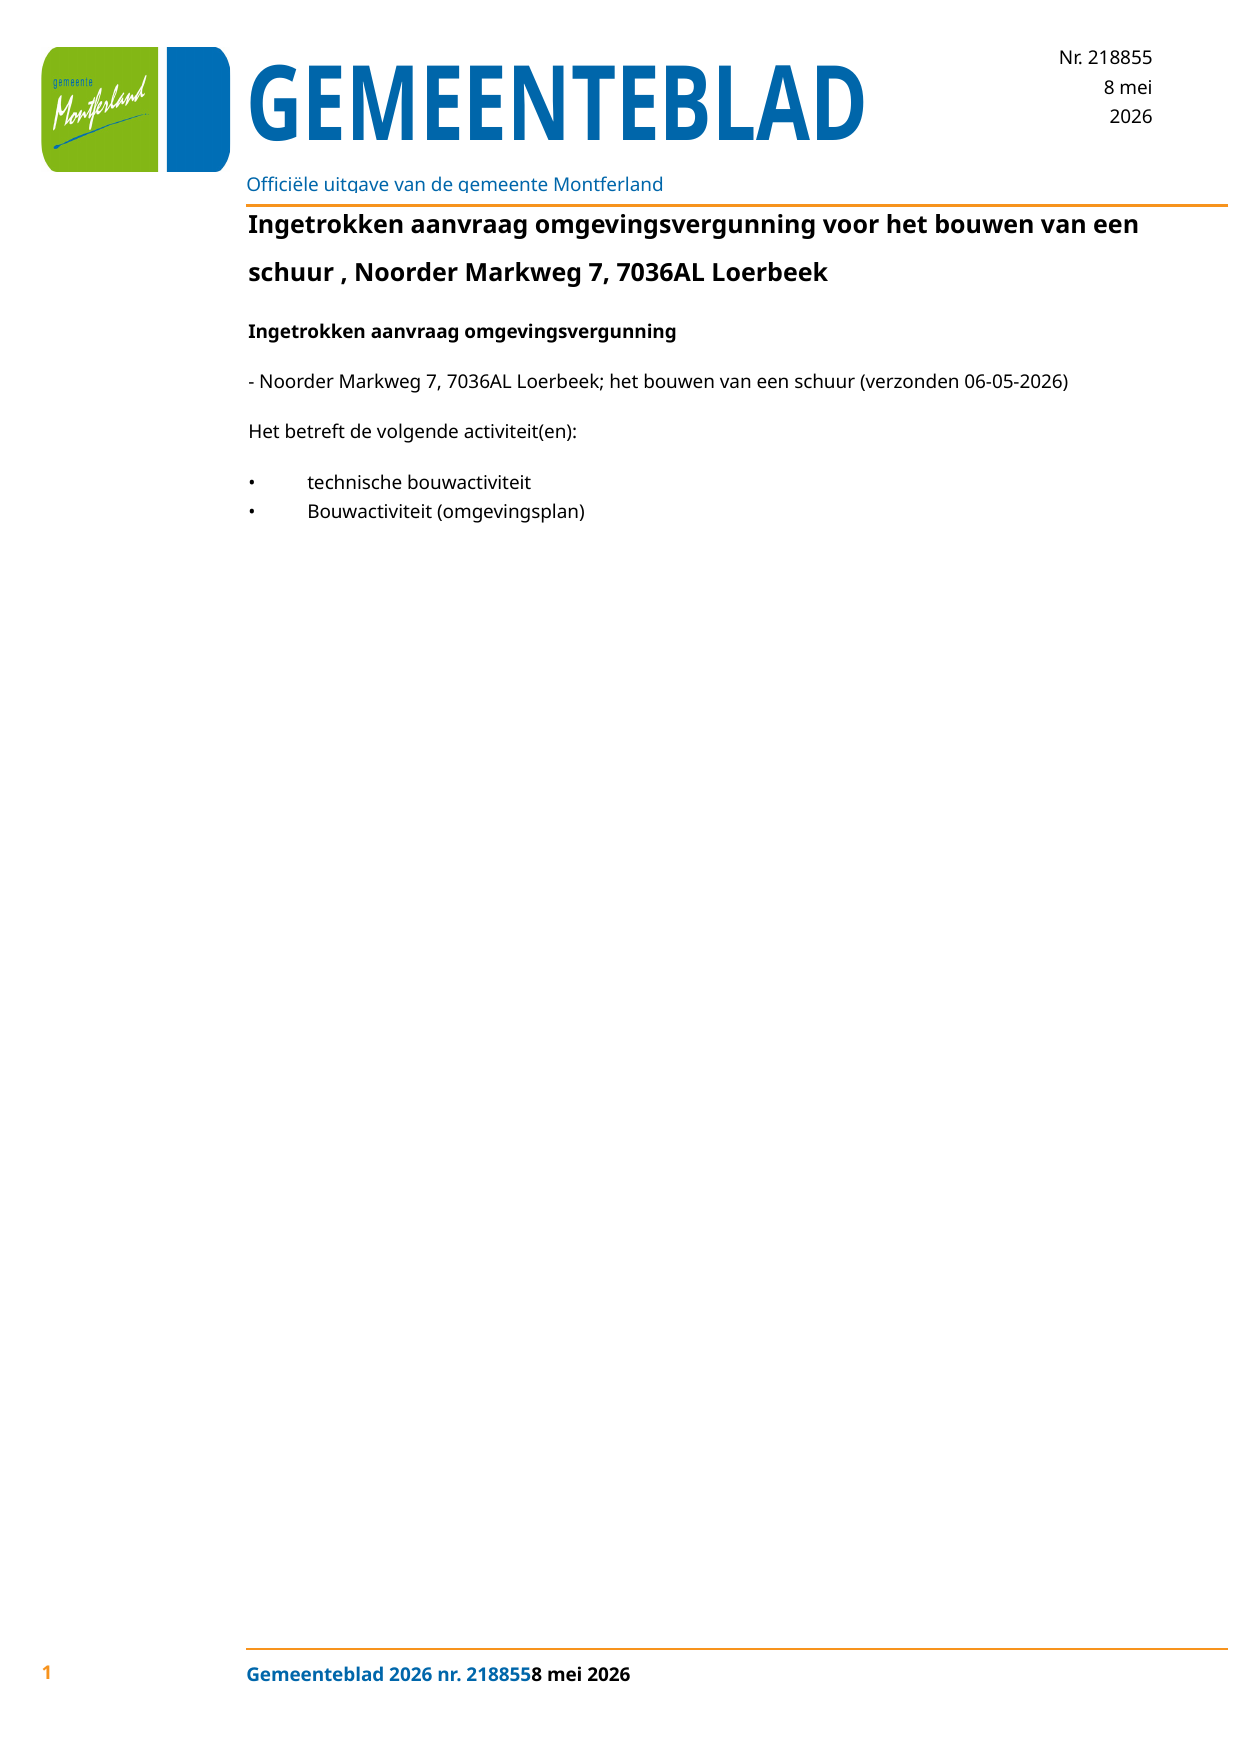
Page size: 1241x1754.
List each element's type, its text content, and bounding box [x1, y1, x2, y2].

picture [41, 47, 231, 172]
list Bouwactiviteit (omgevingsplan) [248, 499, 1152, 524]
text Ingetrokken aanvraag omgevingsvergunning voor het bouwen van een schuur , Noorder Markweg 7, 7036AL Loerbeek [248, 207, 1152, 288]
text - Noorder Markweg 7, 7036AL Loerbeek; het bouwen van een schuur (verzonden 06-05-2026) [248, 368, 1152, 394]
text Het betreft de volgende activiteit(en): [248, 419, 1152, 444]
text Ingetrokken aanvraag omgevingsvergunning [248, 318, 1152, 344]
list technische bouwactiviteit [248, 469, 1152, 495]
